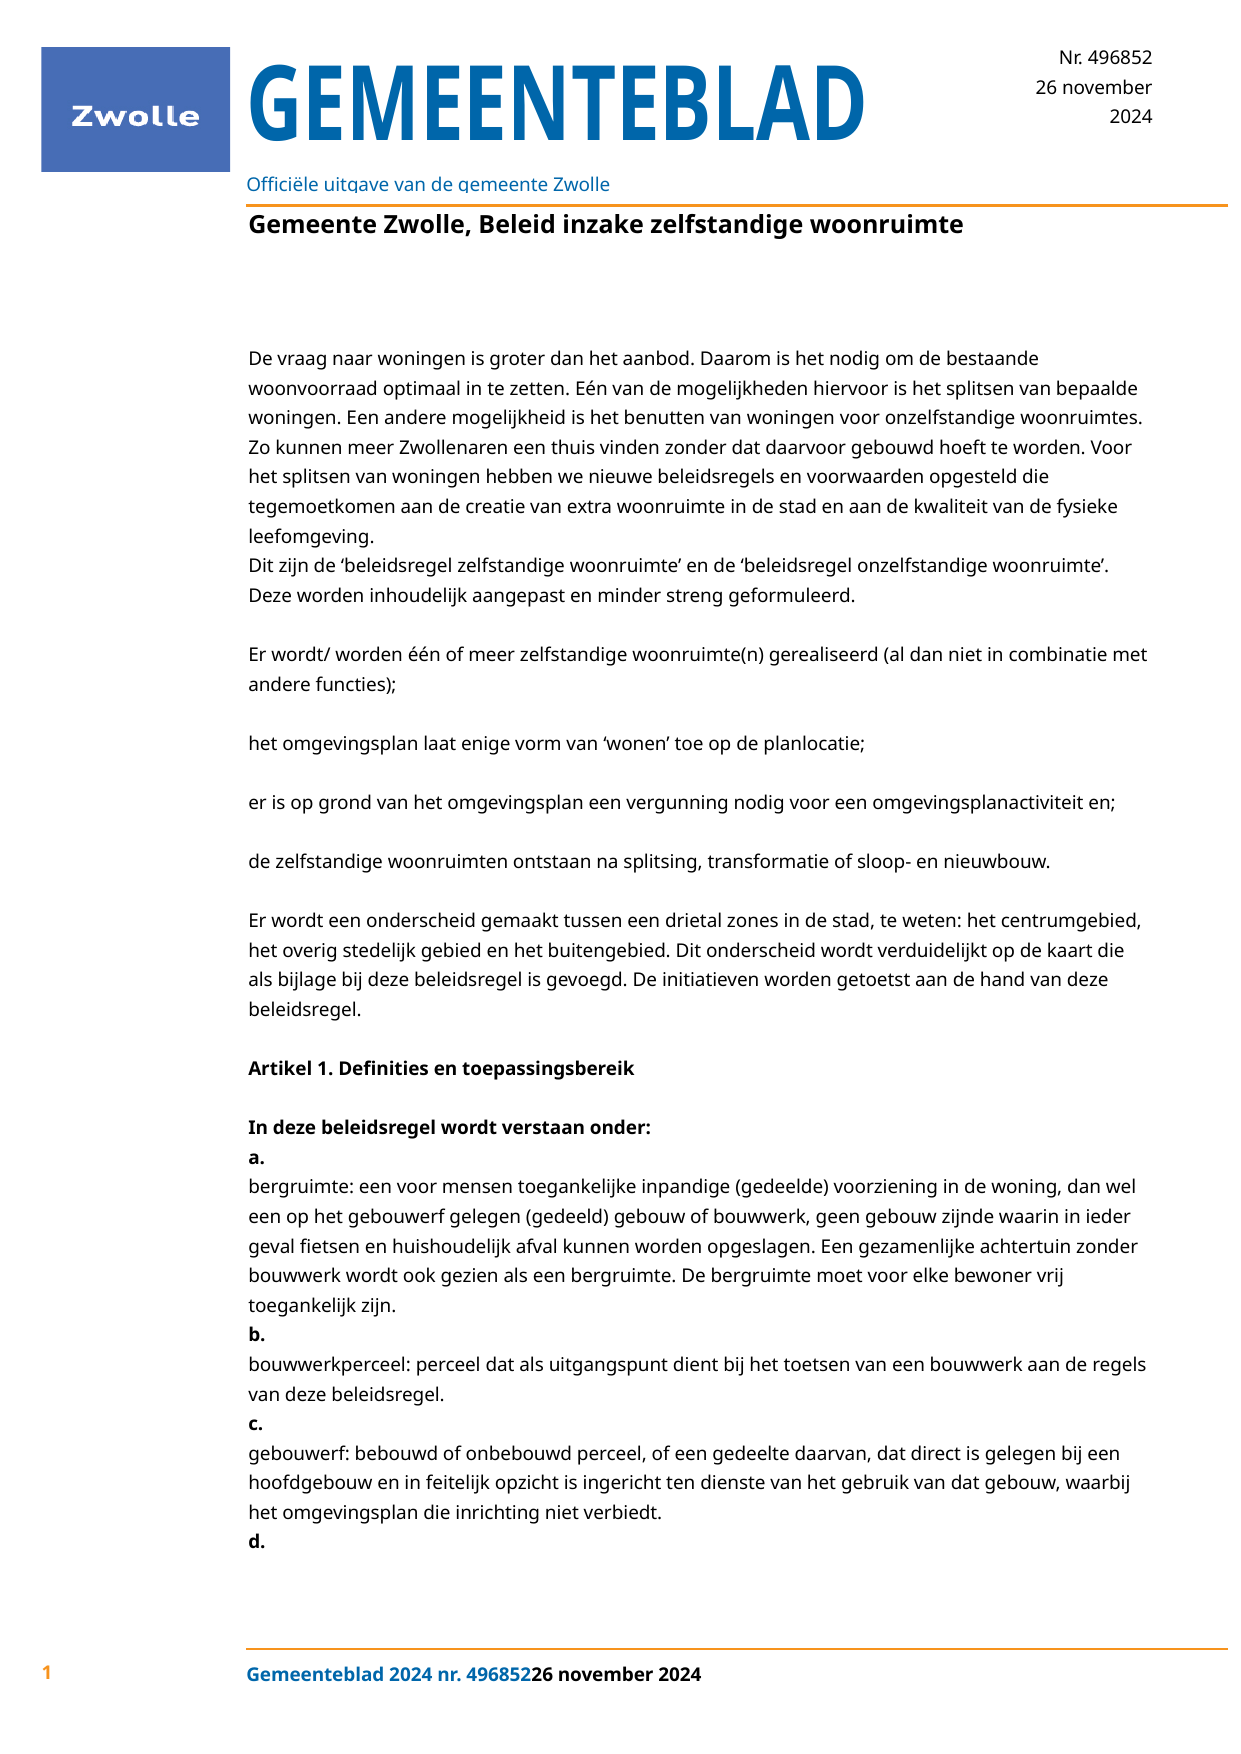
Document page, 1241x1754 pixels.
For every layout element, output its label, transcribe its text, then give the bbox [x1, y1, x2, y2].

text c. [248, 1410, 1152, 1436]
text b. [248, 1322, 1152, 1347]
text a. [248, 1144, 1152, 1170]
text Er wordt een onderscheid gemaakt tussen een drietal zones in de stad, te weten: het centrumgebied, het overig stedelijk gebied en het buitengebied. Dit onderscheid wordt verduidelijkt op de kaart die als bijlage bij deze beleidsregel is gevoegd. De initiatieven worden getoetst aan de hand van deze beleidsregel. [248, 907, 1152, 1022]
text De vraag naar woningen is groter dan het aanbod. Daarom is het nodig om de bestaande woonvoorraad optimaal in te zetten. Eén van de mogelijkheden hiervoor is het splitsen van bepaalde woningen. Een andere mogelijkheid is het benutten van woningen voor onzelfstandige woonruimtes. Zo kunnen meer Zwollenaren een thuis vinden zonder dat daarvoor gebouwd hoeft te worden. Voor het splitsen van woningen hebben we nieuwe beleidsregels en voorwaarden opgesteld die tegemoetkomen aan de creatie van extra woonruimte in de stad en aan de kwaliteit van de fysieke leefomgeving. [248, 345, 1152, 548]
text er is op grond van het omgevingsplan een vergunning nodig voor een omgevingsplanactiviteit en; [248, 789, 1152, 815]
text gebouwerf: bebouwd of onbebouwd perceel, of een gedeelte daarvan, dat direct is gelegen bij een hoofdgebouw en in feitelijk opzicht is ingericht ten dienste van het gebruik van dat gebouw, waarbij het omgevingsplan die inrichting niet verbiedt. [248, 1440, 1152, 1525]
text Dit zijn de ‘beleidsregel zelfstandige woonruimte’ en de ‘beleidsregel onzelfstandige woonruimte’. Deze worden inhoudelijk aangepast en minder streng geformuleerd. [248, 552, 1152, 608]
text de zelfstandige woonruimten ontstaan na splitsing, transformatie of sloop- en nieuwbouw. [248, 848, 1152, 874]
text bouwwerkperceel: perceel dat als uitgangspunt dient bij het toetsen van een bouwwerk aan de regels van deze beleidsregel. [248, 1351, 1152, 1406]
text Artikel 1. Definities en toepassingsbereik [248, 1055, 1152, 1081]
text het omgevingsplan laat enige vorm van ‘wonen’ toe op de planlocatie; [248, 730, 1152, 756]
text d. [248, 1529, 1152, 1554]
text Gemeente Zwolle, Beleid inzake zelfstandige woonruimte [248, 207, 1152, 241]
text bergruimte: een voor mensen toegankelijke inpandige (gedeelde) voorziening in de woning, dan wel een op het gebouwerf gelegen (gedeeld) gebouw of bouwwerk, geen gebouw zijnde waarin in ieder geval fietsen en huishoudelijk afval kunnen worden opgeslagen. Een gezamenlijke achtertuin zonder bouwwerk wordt ook gezien als een bergruimte. De bergruimte moet voor elke bewoner vrij toegankelijk zijn. [248, 1174, 1152, 1318]
picture [41, 47, 231, 172]
text In deze beleidsregel wordt verstaan onder: [248, 1114, 1152, 1140]
text Er wordt/ worden één of meer zelfstandige woonruimte(n) gerealiseerd (al dan niet in combinatie met andere functies); [248, 641, 1152, 696]
